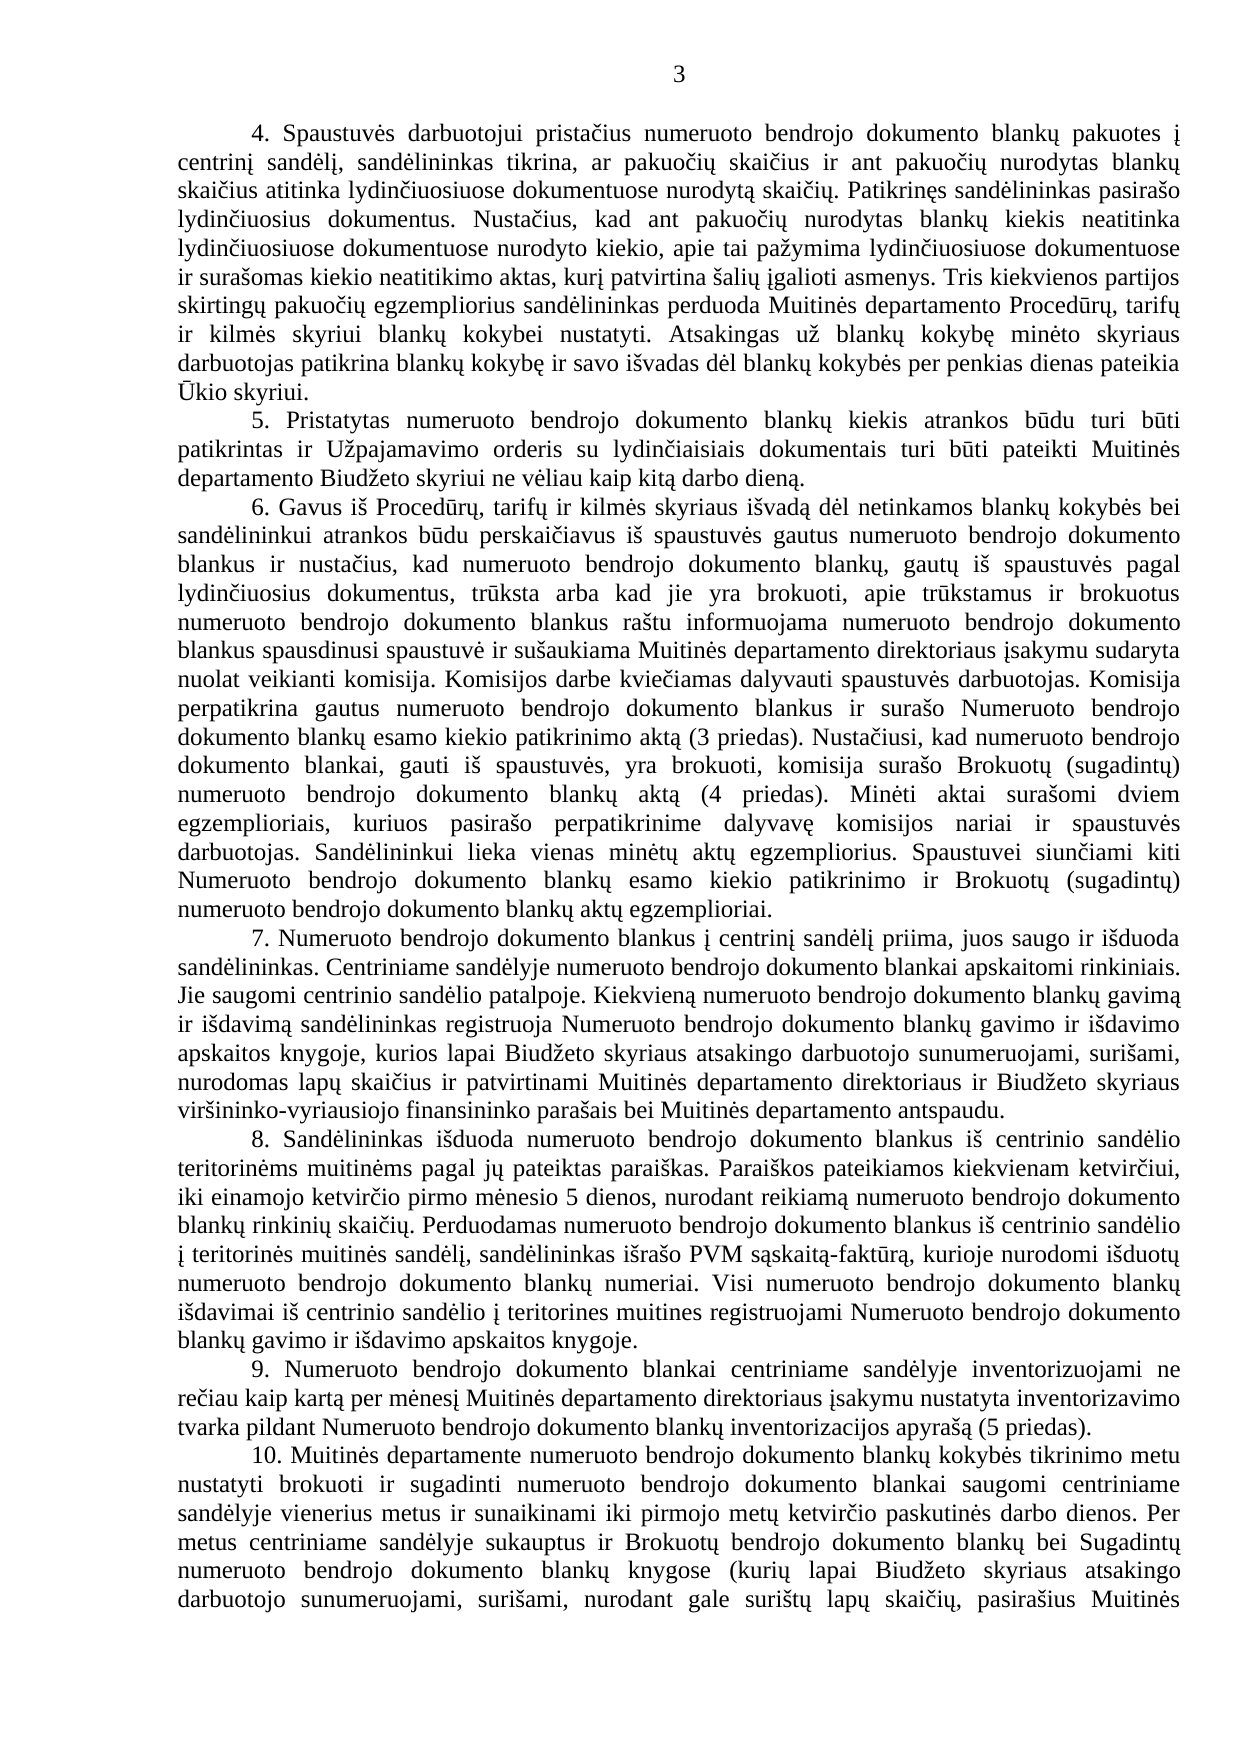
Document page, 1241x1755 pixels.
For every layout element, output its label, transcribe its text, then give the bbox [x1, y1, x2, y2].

text 7. Numeruoto bendrojo dokumento blankus į centrinį sandėlį priima, juos saugo ir išduoda sandėlininkas. Centriniame sandėlyje numeruoto bendrojo dokumento blankai apskaitomi rinkiniais. Jie saugomi centrinio sandėlio patalpoje. Kiekvieną numeruoto bendrojo dokumento blankų gavimą ir išdavimą sandėlininkas registruoja Numeruoto bendrojo dokumento blankų gavimo ir išdavimo apskaitos knygoje, kurios lapai Biudžeto skyriaus atsakingo darbuotojo sunumeruojami, surišami, nurodomas lapų skaičius ir patvirtinami Muitinės departamento direktoriaus ir Biudžeto skyriaus viršininko-vyriausiojo finansininko parašais bei Muitinės departamento antspaudu. [177, 923, 1181, 1124]
text 5. Pristatytas numeruoto bendrojo dokumento blankų kiekis atrankos būdu turi būti patikrintas ir Užpajamavimo orderis su lydinčiaisiais dokumentais turi būti pateikti Muitinės departamento Biudžeto skyriui ne vėliau kaip kitą darbo dieną. [177, 406, 1181, 492]
text 4. Spaustuvės darbuotojui pristačius numeruoto bendrojo dokumento blankų pakuotes į centrinį sandėlį, sandėlininkas tikrina, ar pakuočių skaičius ir ant pakuočių nurodytas blankų skaičius atitinka lydinčiuosiuose dokumentuose nurodytą skaičių. Patikrinęs sandėlininkas pasirašo lydinčiuosius dokumentus. Nustačius, kad ant pakuočių nurodytas blankų kiekis neatitinka lydinčiuosiuose dokumentuose nurodyto kiekio, apie tai pažymima lydinčiuosiuose dokumentuose ir surašomas kiekio neatitikimo aktas, kurį patvirtina šalių įgalioti asmenys. Tris kiekvienos partijos skirtingų pakuočių egzempliorius sandėlininkas perduoda Muitinės departamento Procedūrų, tarifų ir kilmės skyriui blankų kokybei nustatyti. Atsakingas už blankų kokybę minėto skyriaus darbuotojas patikrina blankų kokybę ir savo išvadas dėl blankų kokybės per penkias dienas pateikia Ūkio skyriui. [177, 118, 1181, 406]
text 9. Numeruoto bendrojo dokumento blankai centriniame sandėlyje inventorizuojami ne rečiau kaip kartą per mėnesį Muitinės departamento direktoriaus įsakymu nustatyta inventorizavimo tvarka pildant Numeruoto bendrojo dokumento blankų inventorizacijos apyrašą (5 priedas). [177, 1354, 1181, 1441]
text 8. Sandėlininkas išduoda numeruoto bendrojo dokumento blankus iš centrinio sandėlio teritorinėms muitinėms pagal jų pateiktas paraiškas. Paraiškos pateikiamos kiekvienam ketvirčiui, iki einamojo ketvirčio pirmo mėnesio 5 dienos, nurodant reikiamą numeruoto bendrojo dokumento blankų rinkinių skaičių. Perduodamas numeruoto bendrojo dokumento blankus iš centrinio sandėlio į teritorinės muitinės sandėlį, sandėlininkas išrašo PVM sąskaitą-faktūrą, kurioje nurodomi išduotų numeruoto bendrojo dokumento blankų numeriai. Visi numeruoto bendrojo dokumento blankų išdavimai iš centrinio sandėlio į teritorines muitines registruojami Numeruoto bendrojo dokumento blankų gavimo ir išdavimo apskaitos knygoje. [177, 1124, 1181, 1354]
text 6. Gavus iš Procedūrų, tarifų ir kilmės skyriaus išvadą dėl netinkamos blankų kokybės bei sandėlininkui atrankos būdu perskaičiavus iš spaustuvės gautus numeruoto bendrojo dokumento blankus ir nustačius, kad numeruoto bendrojo dokumento blankų, gautų iš spaustuvės pagal lydinčiuosius dokumentus, trūksta arba kad jie yra brokuoti, apie trūkstamus ir brokuotus numeruoto bendrojo dokumento blankus raštu informuojama numeruoto bendrojo dokumento blankus spausdinusi spaustuvė ir sušaukiama Muitinės departamento direktoriaus įsakymu sudaryta nuolat veikianti komisija. Komisijos darbe kviečiamas dalyvauti spaustuvės darbuotojas. Komisija perpatikrina gautus numeruoto bendrojo dokumento blankus ir surašo Numeruoto bendrojo dokumento blankų esamo kiekio patikrinimo aktą (3 priedas). Nustačiusi, kad numeruoto bendrojo dokumento blankai, gauti iš spaustuvės, yra brokuoti, komisija surašo Brokuotų (sugadintų) numeruoto bendrojo dokumento blankų aktą (4 priedas). Minėti aktai surašomi dviem egzemplioriais, kuriuos pasirašo perpatikrinime dalyvavę komisijos nariai ir spaustuvės darbuotojas. Sandėlininkui lieka vienas minėtų aktų egzempliorius. Spaustuvei siunčiami kiti Numeruoto bendrojo dokumento blankų esamo kiekio patikrinimo ir Brokuotų (sugadintų) numeruoto bendrojo dokumento blankų aktų egzemplioriai. [177, 492, 1181, 923]
text 10. Muitinės departamente numeruoto bendrojo dokumento blankų kokybės tikrinimo metu nustatyti brokuoti ir sugadinti numeruoto bendrojo dokumento blankai saugomi centriniame sandėlyje vienerius metus ir sunaikinami iki pirmojo metų ketvirčio paskutinės darbo dienos. Per metus centriniame sandėlyje sukauptus ir Brokuotų bendrojo dokumento blankų bei Sugadintų numeruoto bendrojo dokumento blankų knygose (kurių lapai Biudžeto skyriaus atsakingo darbuotojo sunumeruojami, surišami, nurodant gale surištų lapų skaičių, pasirašius Muitinės [177, 1441, 1181, 1613]
